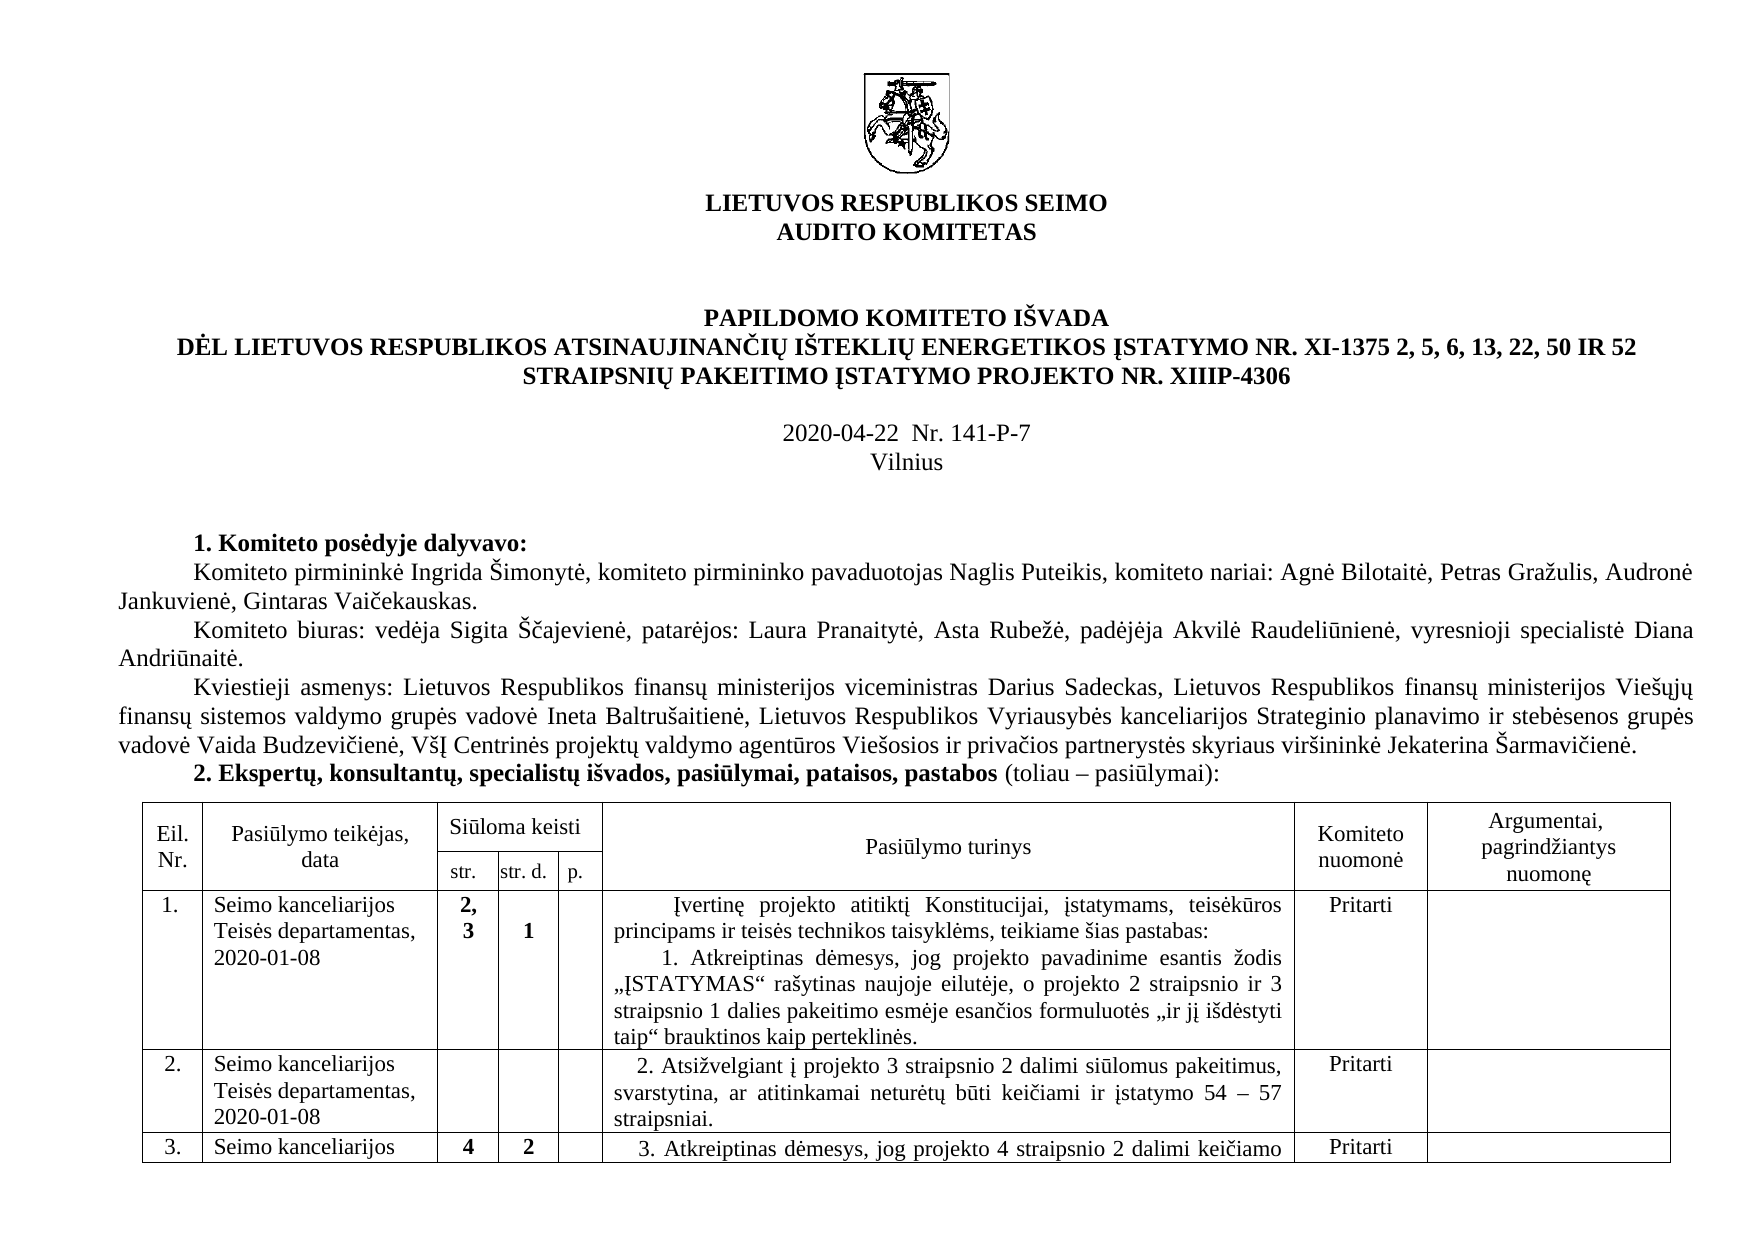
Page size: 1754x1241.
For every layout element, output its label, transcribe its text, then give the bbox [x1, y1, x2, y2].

text DĖL LIETUVOS RESPUBLIKOS ATSINAUJINANČIŲ IŠTEKLIŲ ENERGETIKOS ĮSTATYMO NR. XI-1375 2, 5, 6, 13, 22, 50 IR 52 STRAIPSNIŲ PAKEITIMO ĮSTATYMO PROJEKTO NR. XIIIP-4306 [118, 332, 1695, 389]
table_cell p. [559, 852, 602, 890]
table_cell [438, 1050, 498, 1132]
table_cell Pritarti [1295, 891, 1427, 1049]
table_cell 4 [438, 1133, 498, 1162]
table_header Siūloma keisti [438, 803, 602, 851]
table_cell str. [438, 852, 498, 890]
table_cell Seimo kanceliarijos Teisės departamentas, 2020-01-08 [203, 891, 437, 1049]
table_cell [559, 1050, 602, 1132]
text Audito komitetas [118, 217, 1695, 246]
text 1. Komiteto posėdyje dalyvavo: [118, 528, 1695, 557]
text Vilnius [118, 447, 1695, 476]
text 2020-04-22 Nr. 141-P-7 [118, 418, 1695, 447]
table_cell [1428, 1133, 1670, 1162]
table_cell 2, 3 [438, 891, 498, 1049]
table_cell Pritarti [1295, 1050, 1427, 1132]
table_cell str. d. [499, 852, 558, 890]
table_cell 1. [143, 891, 202, 1049]
text Kviestieji asmenys: Lietuvos Respublikos finansų ministerijos viceministras Darius Sadeckas, Lietuvos Respublikos finansų ministerijos Viešųjų finansų sistemos valdymo grupės vadovė Ineta Baltrušaitienė, Lietuvos Respublikos Vyriausybės kanceliarijos Strateginio planavimo ir stebėsenos grupės vadovė Vaida Budzevičienė, VšĮ Centrinės projektų valdymo agentūros Viešosios ir privačios partnerystės skyriaus viršininkė Jekaterina Šarmavičienė. [118, 672, 1695, 758]
table_cell [559, 1133, 602, 1162]
table_cell 3. [143, 1133, 202, 1162]
text PAPILDOMO KOMITETO IŠVADA [118, 303, 1695, 332]
text Komiteto biuras: vedėja Sigita Ščajevienė, patarėjos: Laura Pranaitytė, Asta Rubežė, padėjėja Akvilė Raudeliūnienė, vyresnioji specialistė Diana Andriūnaitė. [118, 615, 1695, 672]
table_header Komiteto nuomonė [1295, 803, 1427, 890]
table_cell Pritarti [1295, 1133, 1427, 1162]
table_header Pasiūlymo teikėjas, data [203, 803, 437, 890]
table_cell Įvertinę projekto atitiktį Konstitucijai, įstatymams, teisėkūros principams ir teisės technikos taisyklėms, teikiame šias pastabas: 1. Atkreiptinas dėmesys, jog projekto pavadinime esantis žodis „ĮSTATYMAS“ rašytinas naujoje eilutėje, o projekto 2 straipsnio ir 3 straipsnio 1 dalies pakeitimo esmėje esančios formuluotės „ir jį išdėstyti taip“ brauktinos kaip perteklinės. [603, 891, 1294, 1049]
table_cell [559, 891, 602, 1049]
table_cell [499, 1050, 558, 1132]
table_cell 3. Atkreiptinas dėmesys, jog projekto 4 straipsnio 2 dalimi keičiamo [603, 1133, 1294, 1162]
table_cell [1428, 1050, 1670, 1132]
table_header Pasiūlymo turinys [603, 803, 1294, 890]
table_cell 2 [499, 1133, 558, 1162]
table_cell 1 [499, 891, 558, 1049]
text Komiteto pirmininkė Ingrida Šimonytė, komiteto pirmininko pavaduotojas Naglis Puteikis, komiteto nariai: Agnė Bilotaitė, Petras Gražulis, Audronė Jankuvienė, Gintaras Vaičekauskas. [118, 557, 1695, 615]
table_cell Seimo kanceliarijos [203, 1133, 437, 1162]
table_cell 2. Atsižvelgiant į projekto 3 straipsnio 2 dalimi siūlomus pakeitimus, svarstytina, ar atitinkamai neturėtų būti keičiami ir įstatymo 54 – 57 straipsniai. [603, 1050, 1294, 1132]
text 2. Ekspertų, konsultantų, specialistų išvados, pasiūlymai, pataisos, pastabos (toliau – pasiūlymai): [118, 758, 1695, 787]
table_cell Seimo kanceliarijos Teisės departamentas, 2020-01-08 [203, 1050, 437, 1132]
table_header Argumentai, pagrindžiantys nuomonę [1428, 803, 1670, 890]
table_header Eil. Nr. [143, 803, 202, 890]
table_cell [1428, 891, 1670, 1049]
table_cell 2. [143, 1050, 202, 1132]
text LIETUVOS RESPUBLIKOS SEIMO [118, 188, 1695, 217]
